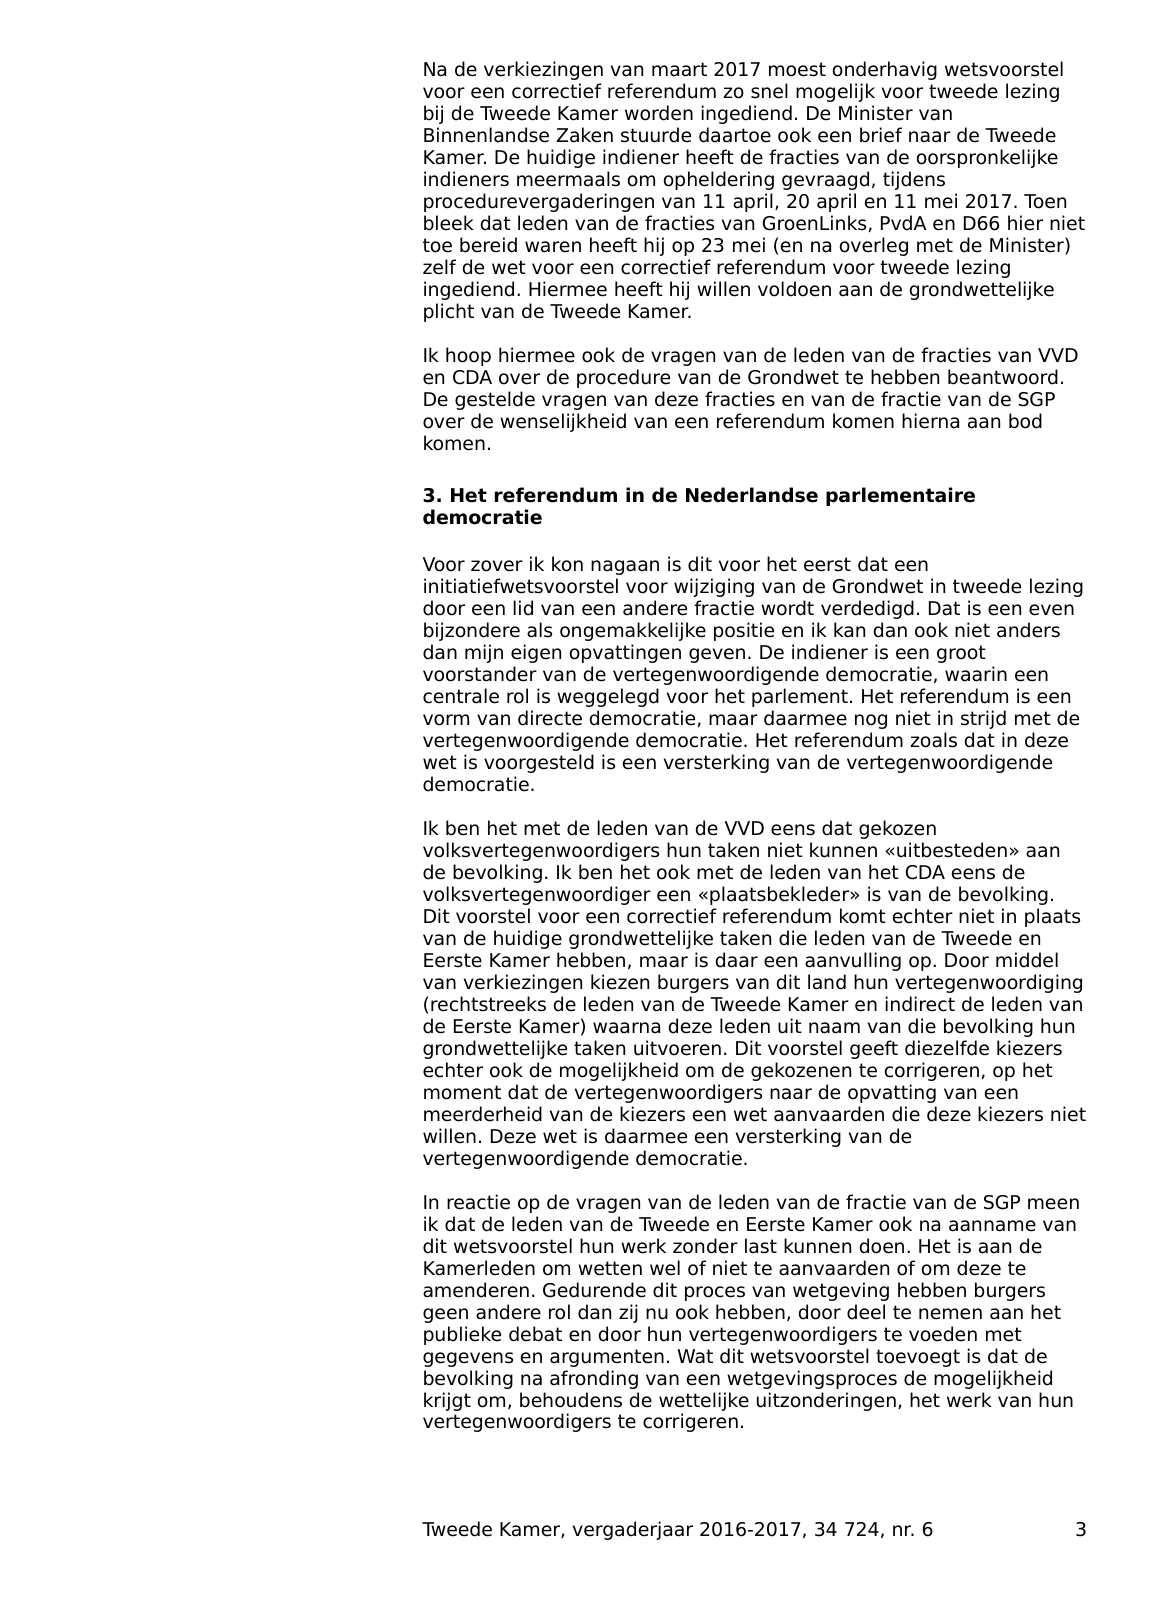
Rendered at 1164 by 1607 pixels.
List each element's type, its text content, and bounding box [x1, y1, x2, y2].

text Na de verkiezingen van maart 2017 moest onderhavig wetsvoorstel voor een correctief referendum zo snel mogelijk voor tweede lezing bij de Tweede Kamer worden ingediend. De Minister van Binnenlandse Zaken stuurde daartoe ook een brief naar de Tweede Kamer. De huidige indiener heeft de fracties van de oorspronkelijke indieners meermaals om opheldering gevraagd, tijdens procedurevergaderingen van 11 april, 20 april en 11 mei 2017. Toen bleek dat leden van de fracties van GroenLinks, PvdA en D66 hier niet toe bereid waren heeft hij op 23 mei (en na overleg met de Minister) zelf de wet voor een correctief referendum voor tweede lezing ingediend. Hiermee heeft hij willen voldoen aan de grondwettelijke plicht van de Tweede Kamer. [422, 59, 1087, 323]
text Ik ben het met de leden van de VVD eens dat gekozen volksvertegenwoordigers hun taken niet kunnen «uitbesteden» aan de bevolking. Ik ben het ook met de leden van het CDA eens de volksvertegenwoordiger een «plaatsbekleder» is van de bevolking. Dit voorstel voor een correctief referendum komt echter niet in plaats van de huidige grondwettelijke taken die leden van de Tweede en Eerste Kamer hebben, maar is daar een aanvulling op. Door middel van verkiezingen kiezen burgers van dit land hun vertegenwoordiging (rechtstreeks de leden van de Tweede Kamer en indirect de leden van de Eerste Kamer) waarna deze leden uit naam van die bevolking hun grondwettelijke taken uitvoeren. Dit voorstel geeft diezelfde kiezers echter ook de mogelijkheid om de gekozenen te corrigeren, op het moment dat de vertegenwoordigers naar de opvatting van een meerderheid van de kiezers een wet aanvaarden die deze kiezers niet willen. Deze wet is daarmee een versterking van de vertegenwoordigende democratie. [422, 818, 1087, 1169]
text Voor zover ik kon nagaan is dit voor het eerst dat een initiatiefwetsvoorstel voor wijziging van de Grondwet in tweede lezing door een lid van een andere fractie wordt verdedigd. Dat is een even bijzondere als ongemakkelijke positie en ik kan dan ook niet anders dan mijn eigen opvattingen geven. De indiener is een groot voorstander van de vertegenwoordigende democratie, waarin een centrale rol is weggelegd voor het parlement. Het referendum is een vorm van directe democratie, maar daarmee nog niet in strijd met de vertegenwoordigende democratie. Het referendum zoals dat in deze wet is voorgesteld is een versterking van de vertegenwoordigende democratie. [422, 554, 1087, 796]
subtitle 3. Het referendum in de Nederlandse parlementaire democratie [422, 485, 1087, 529]
text In reactie op de vragen van de leden van de fractie van de SGP meen ik dat de leden van de Tweede en Eerste Kamer ook na aanname van dit wetsvoorstel hun werk zonder last kunnen doen. Het is aan de Kamerleden om wetten wel of niet te aanvaarden of om deze te amenderen. Gedurende dit proces van wetgeving hebben burgers geen andere rol dan zij nu ook hebben, door deel te nemen aan het publieke debat en door hun vertegenwoordigers te voeden met gegevens en argumenten. Wat dit wetsvoorstel toevoegt is dat de bevolking na afronding van een wetgevingsproces de mogelijkheid krijgt om, behoudens de wettelijke uitzonderingen, het werk van hun vertegenwoordigers te corrigeren. [422, 1192, 1087, 1433]
text Ik hoop hiermee ook de vragen van de leden van de fracties van VVD en CDA over de procedure van de Grondwet te hebben beantwoord. De gestelde vragen van deze fracties en van de fractie van de SGP over de wenselijkheid van een referendum komen hierna aan bod komen. [422, 345, 1087, 455]
